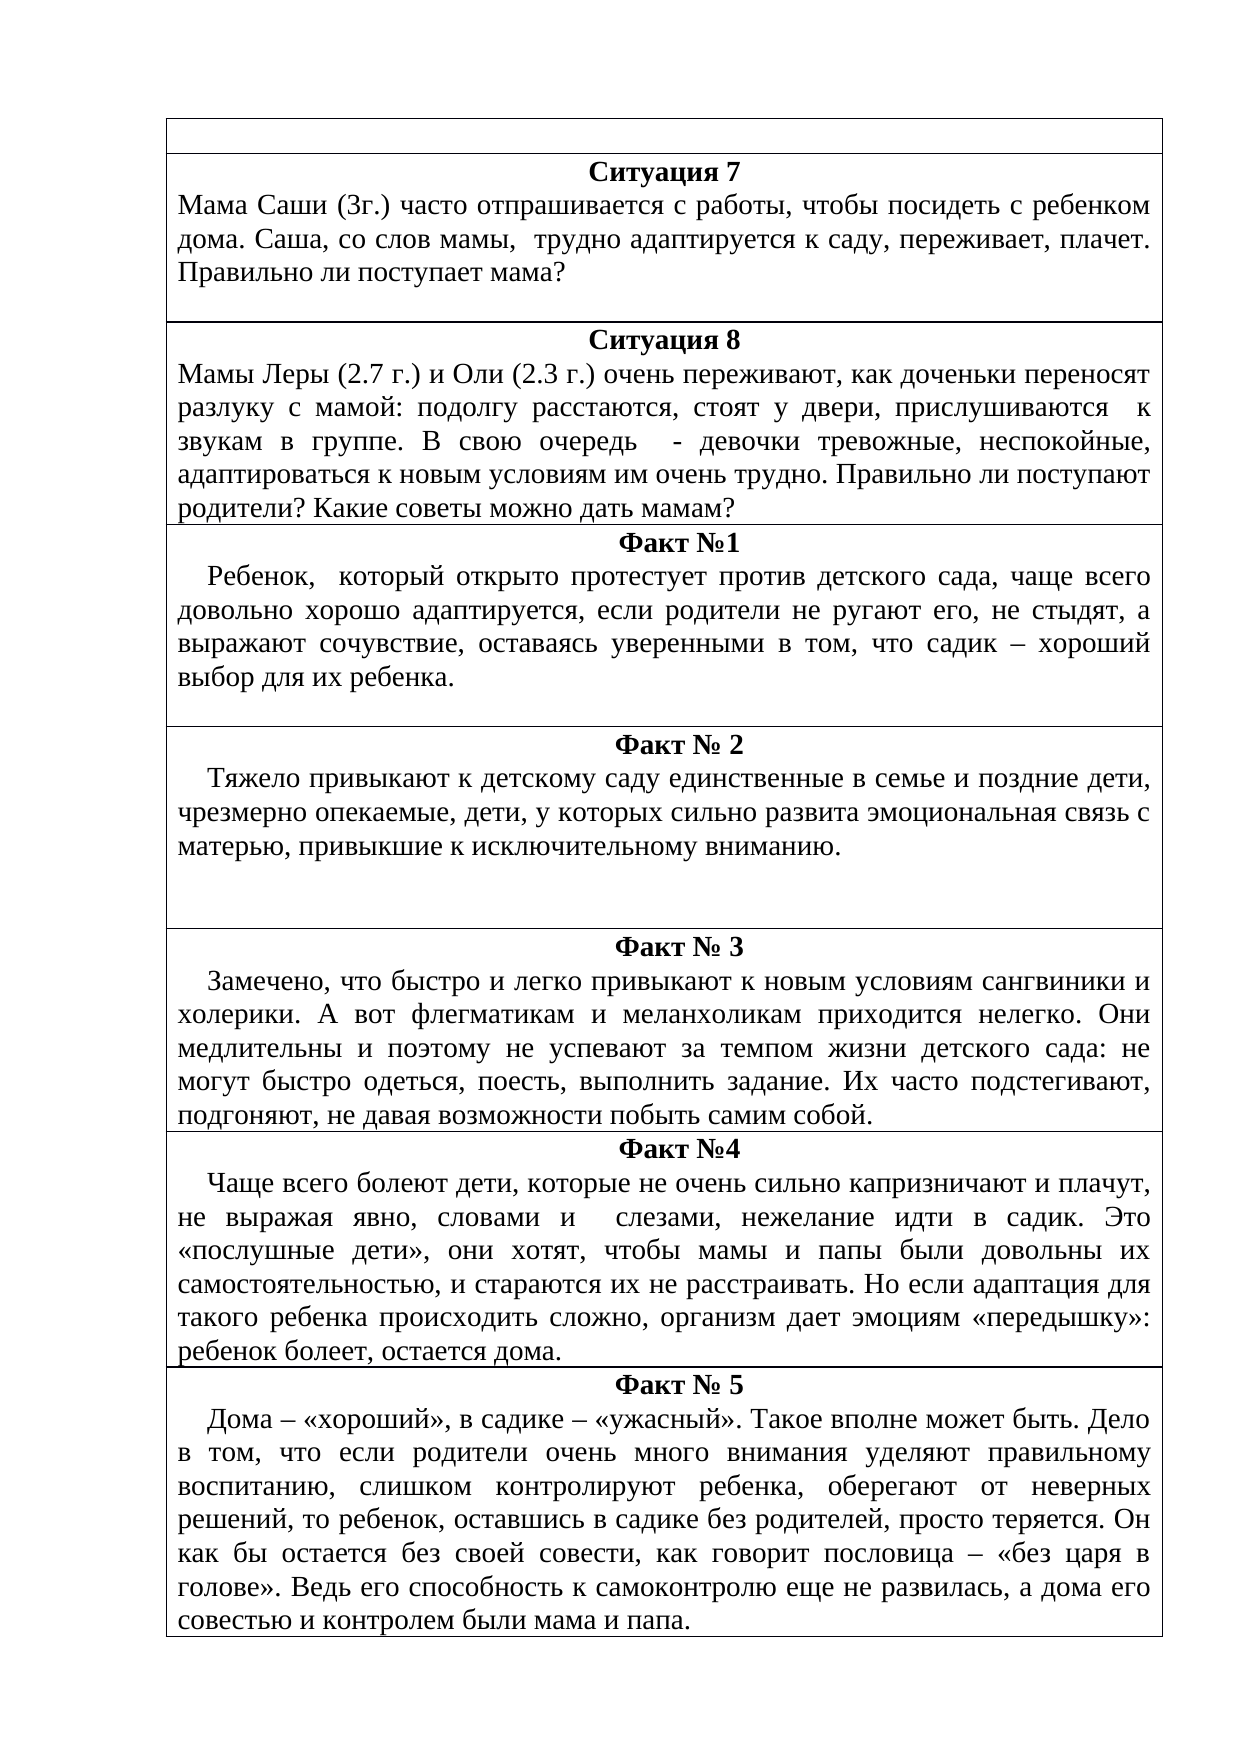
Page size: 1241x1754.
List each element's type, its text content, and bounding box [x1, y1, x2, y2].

table_cell Ситуация 7 Мама Саши (3г.) часто отпрашивается с работы, чтобы посидеть с ребенком дома. Саша, со слов мамы, трудно адаптируется к саду, переживает, плачет. Правильно ли поступает мама? [167, 154, 1162, 321]
table_cell Факт №1 Ребенок, который открыто протестует против детского сада, чаще всего довольно хорошо адаптируется, если родители не ругают его, не стыдят, а выражают сочувствие, оставаясь уверенными в том, что садик – хороший выбор для их ребенка. [167, 525, 1162, 726]
table_cell Ситуация 8 Мамы Леры (2.7 г.) и Оли (2.3 г.) очень переживают, как доченьки переносят разлуку с мамой: подолгу расстаются, стоят у двери, прислушиваются к звукам в группе. В свою очередь - девочки тревожные, неспокойные, адаптироваться к новым условиям им очень трудно. Правильно ли поступают родители? Какие советы можно дать мамам? [167, 323, 1162, 524]
table_cell Факт № 5 Дома – «хороший», в садике – «ужасный». Такое вполне может быть. Дело в том, что если родители очень много внимания уделяют правильному воспитанию, слишком контролируют ребенка, оберегают от неверных решений, то ребенок, оставшись в садике без родителей, просто теряется. Он как бы остается без своей совести, как говорит пословица – «без царя в голове». Ведь его способность к самоконтролю еще не развилась, а дома его совестью и контролем были мама и папа. [167, 1368, 1162, 1636]
table_cell Факт № 3 Замечено, что быстро и легко привыкают к новым условиям сангвиники и холерики. А вот флегматикам и меланхоликам приходится нелегко. Они медлительны и поэтому не успевают за темпом жизни детского сада: не могут быстро одеться, поесть, выполнить задание. Их часто подстегивают, подгоняют, не давая возможности побыть самим собой. [167, 929, 1162, 1131]
table_cell [167, 119, 1162, 153]
table_cell Факт № 2 Тяжело привыкают к детскому саду единственные в семье и поздние дети, чрезмерно опекаемые, дети, у которых сильно развита эмоциональная связь с матерью, привыкшие к исключительному вниманию. [167, 727, 1162, 928]
table_cell Факт №4 Чаще всего болеют дети, которые не очень сильно капризничают и плачут, не выражая явно, словами и слезами, нежелание идти в садик. Это «послушные дети», они хотят, чтобы мамы и папы были довольны их самостоятельностью, и стараются их не расстраивать. Но если адаптация для такого ребенка происходить сложно, организм дает эмоциям «передышку»: ребенок болеет, остается дома. [167, 1132, 1162, 1366]
